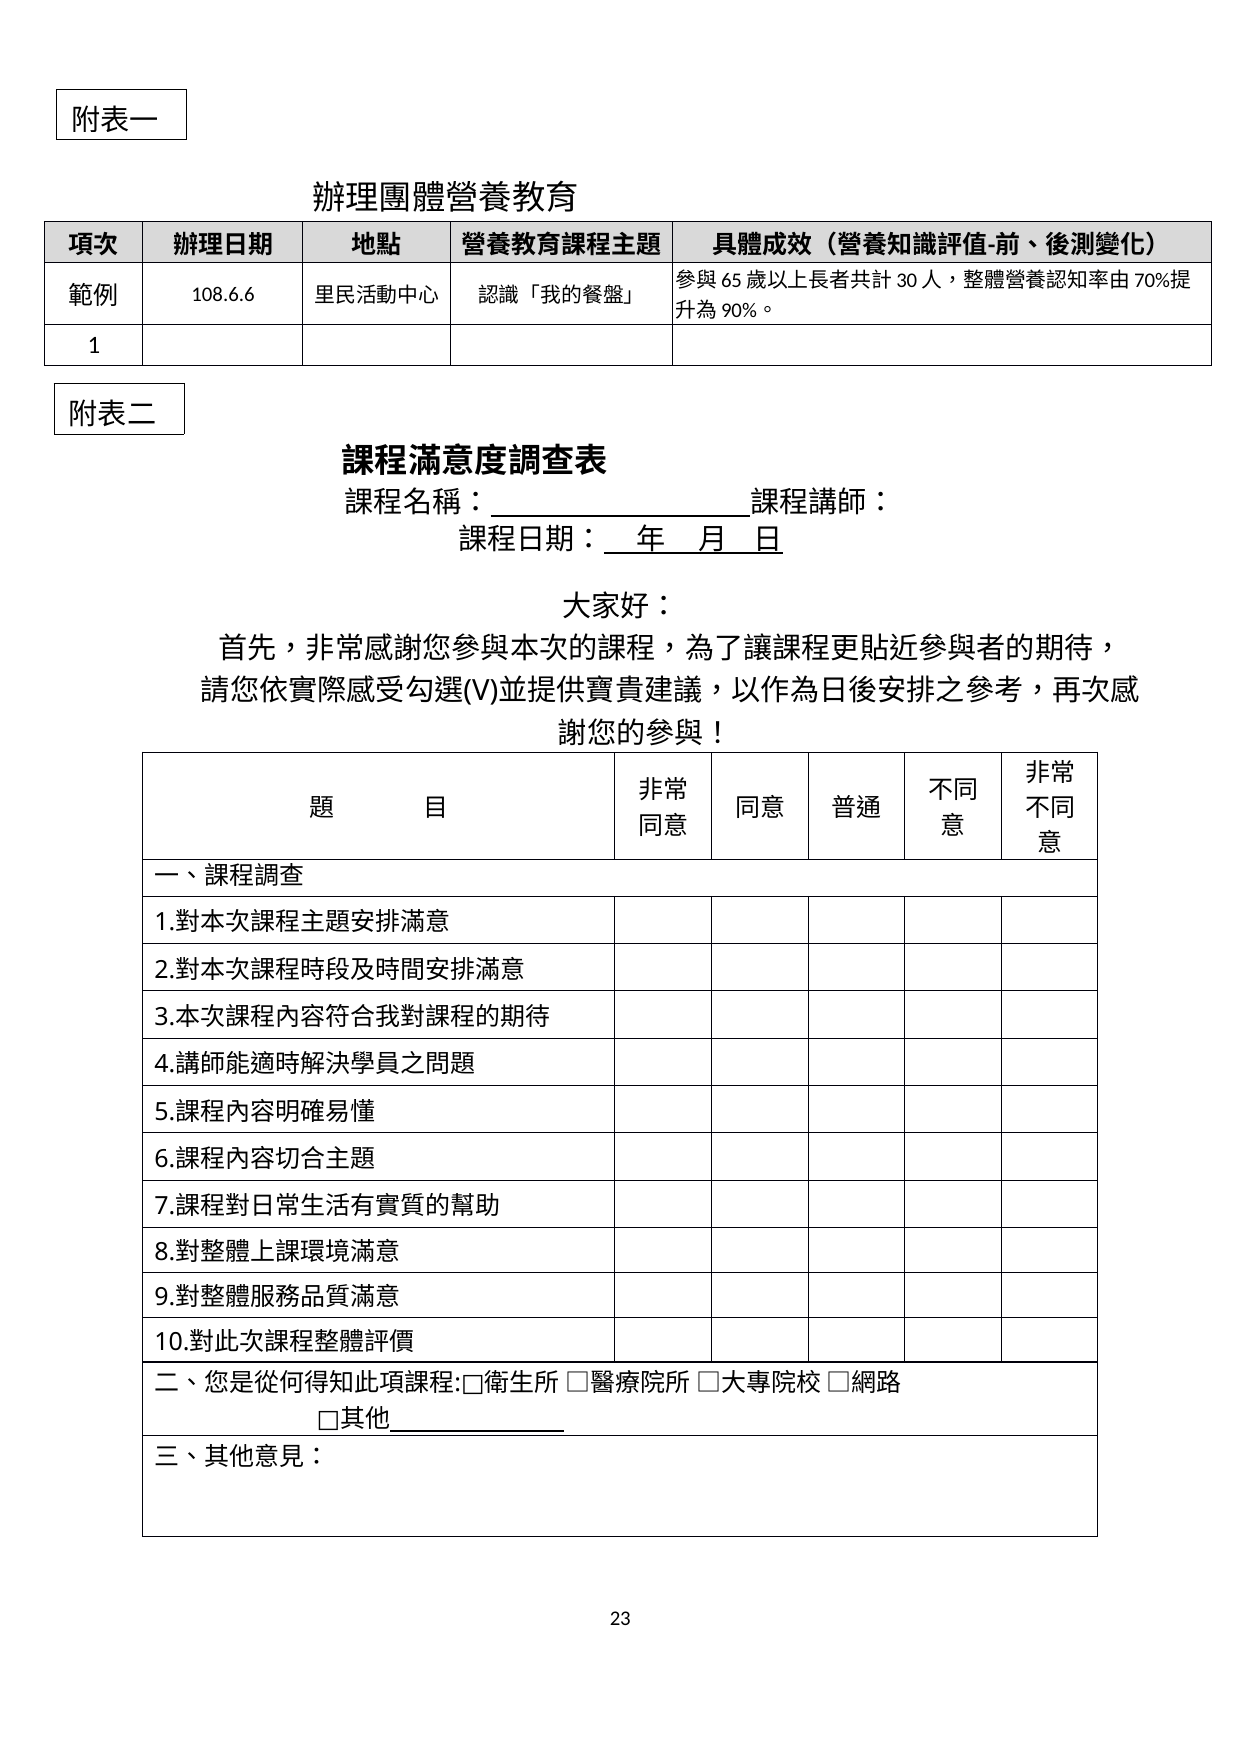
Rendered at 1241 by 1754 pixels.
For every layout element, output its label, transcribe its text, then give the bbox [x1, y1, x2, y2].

table_cell [1002, 1086, 1097, 1132]
table_cell [712, 1181, 808, 1227]
table_cell [143, 325, 302, 365]
table_cell [905, 1181, 1001, 1227]
table_header 具體成效（營養知識評值-前、後測變化） [673, 222, 1211, 262]
table_cell [712, 944, 808, 990]
table_cell [712, 991, 808, 1038]
table_cell [615, 1086, 711, 1132]
table_cell [809, 1181, 904, 1227]
table_header 同意 [712, 753, 808, 859]
table_cell [615, 944, 711, 990]
table_header 非常不同意 [1002, 753, 1097, 859]
list 辦理團體營養教育 [139, 171, 752, 219]
text 請您依實際感受勾選(V)並提供寶貴建議，以作為日後安排之參考，再次感謝您的參與！ [139, 667, 1152, 752]
table_cell [905, 944, 1001, 990]
table_cell [712, 1273, 808, 1317]
table_cell 4.講師能適時解決學員之問題 [143, 1039, 614, 1085]
table_cell [905, 1133, 1001, 1179]
table_header 不同意 [905, 753, 1001, 859]
table_cell 108.6.6 [143, 263, 302, 324]
table_cell [1002, 1181, 1097, 1227]
table_cell [809, 944, 904, 990]
table_cell [905, 1039, 1001, 1085]
table_cell [615, 1039, 711, 1085]
table_cell 2.對本次課程時段及時間安排滿意 [143, 944, 614, 990]
table_cell 1.對本次課程主題安排滿意 [143, 897, 614, 943]
table_cell [615, 1181, 711, 1227]
table_cell [905, 1228, 1001, 1272]
table_cell [451, 325, 672, 365]
table_cell [905, 1273, 1001, 1317]
table_cell [712, 897, 808, 943]
table_cell 7.課程對日常生活有實質的幫助 [143, 1181, 614, 1227]
table_cell [809, 991, 904, 1038]
table_cell 一、課程調查 [143, 860, 1097, 896]
table_cell [712, 1318, 808, 1361]
text 課程名稱： 課程講師： [89, 482, 1152, 520]
table_cell 參與65歲以上長者共計30人，整體營養認知率由70%提升為90%。 [673, 263, 1211, 324]
table_header 辦理日期 [143, 222, 302, 262]
table_cell [905, 897, 1001, 943]
table_cell 二、您是從何得知此項課程:□衛生所 □醫療院所 □大專院校 □網路 □其他 [143, 1363, 1097, 1435]
table_header 地點 [303, 222, 450, 262]
table_header 項次 [45, 222, 142, 262]
table_cell 里民活動中心 [303, 263, 450, 324]
table_cell [1002, 991, 1097, 1038]
table_cell [1002, 1039, 1097, 1085]
table_cell 認識「我的餐盤」 [451, 263, 672, 324]
text 附表二 [68, 391, 169, 426]
table_cell 9.對整體服務品質滿意 [143, 1273, 614, 1317]
table_cell [615, 1273, 711, 1317]
table_cell 範例 [45, 263, 142, 324]
table_cell [712, 1039, 808, 1085]
table_cell [615, 1318, 711, 1361]
table_cell [809, 1228, 904, 1272]
table_cell 8.對整體上課環境滿意 [143, 1228, 614, 1272]
table_header 題 目 [143, 753, 614, 859]
table_cell [615, 991, 711, 1038]
table_cell [1002, 944, 1097, 990]
table_header 普通 [809, 753, 904, 859]
table_cell 10.對此次課程整體評價 [143, 1318, 614, 1361]
table_cell [809, 1086, 904, 1132]
text 附表一 [71, 96, 171, 132]
table_cell [712, 1133, 808, 1179]
table_cell 6.課程內容切合主題 [143, 1133, 614, 1179]
table_cell [905, 1318, 1001, 1361]
table_cell [303, 325, 450, 365]
text 課程日期： 年 月 日 [89, 520, 1152, 557]
text 首先，非常感謝您參與本次的課程，為了讓課程更貼近參與者的期待， [139, 624, 1152, 667]
table_header 營養教育課程主題 [451, 222, 672, 262]
table_cell [712, 1086, 808, 1132]
table_cell 1 [45, 325, 142, 365]
table_cell 三、其他意見： [143, 1436, 1097, 1536]
table_cell [615, 897, 711, 943]
table_cell [809, 1273, 904, 1317]
table_cell [809, 1039, 904, 1085]
table_cell 3.本次課程內容符合我對課程的期待 [143, 991, 614, 1038]
table_cell [712, 1228, 808, 1272]
table_cell [1002, 1318, 1097, 1361]
table_cell 5.課程內容明確易懂 [143, 1086, 614, 1132]
table_cell [673, 325, 1211, 365]
table_cell [905, 1086, 1001, 1132]
table_cell [1002, 1133, 1097, 1179]
table_cell [615, 1133, 711, 1179]
table_cell [1002, 1228, 1097, 1272]
table_cell [615, 1228, 711, 1272]
table_cell [809, 1318, 904, 1361]
table_cell [809, 897, 904, 943]
table_cell [905, 991, 1001, 1038]
table_cell [809, 1133, 904, 1179]
text 課程滿意度調查表 [89, 434, 1152, 482]
text 大家好： [89, 582, 1152, 624]
table_header 非常同意 [615, 753, 711, 859]
table_cell [1002, 897, 1097, 943]
table_cell [1002, 1273, 1097, 1317]
